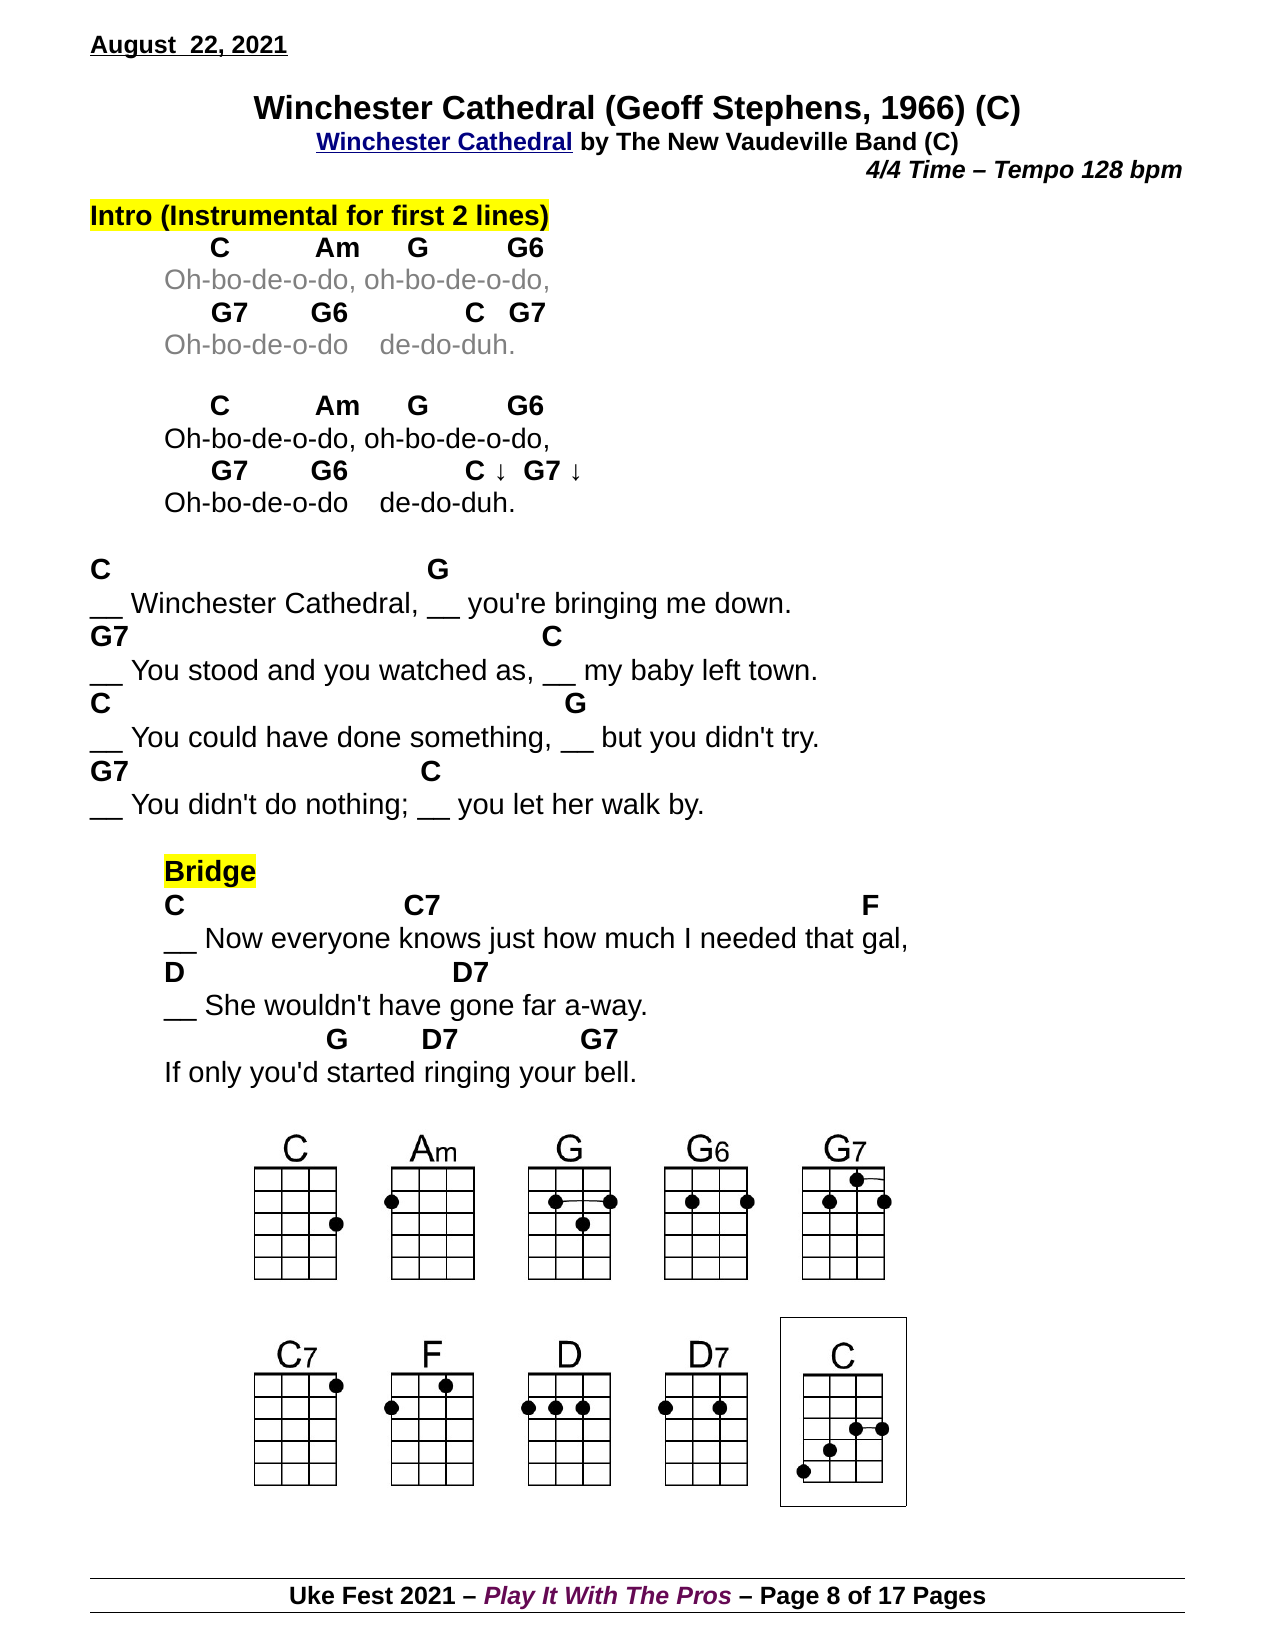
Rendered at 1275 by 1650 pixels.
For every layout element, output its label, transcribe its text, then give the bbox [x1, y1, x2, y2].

table_header [774, 1106, 911, 1311]
picture [643, 1317, 769, 1507]
table_cell [911, 1311, 1048, 1517]
text Oh-bo-de-o-do de-do-duh. [164, 328, 1185, 361]
picture [642, 1111, 769, 1301]
text Winchester Cathedral by The New Vaudeville Band (C) [90, 127, 1185, 155]
table_header [227, 1106, 364, 1311]
table_cell [227, 1311, 364, 1517]
table_header [638, 1106, 774, 1311]
text __ You didn't do nothing; __ you let her walk by. [90, 787, 1185, 821]
table_cell [638, 1311, 774, 1517]
text Intro (Instrumental for first 2 lines) [90, 198, 1185, 231]
text 4/4 Time – Tempo 128 bpm [90, 155, 1185, 184]
text Oh-bo-de-o-do de-do-duh. [164, 486, 1185, 519]
text C G [90, 552, 1185, 586]
text G7 C [90, 754, 1185, 787]
picture [232, 1317, 358, 1507]
text C Am G G6 [164, 231, 1185, 263]
text Oh-bo-de-o-do, oh-bo-de-o-do, [164, 263, 1185, 296]
table_cell [90, 1311, 227, 1517]
table_header [911, 1106, 1048, 1311]
picture [232, 1111, 358, 1301]
text Oh-bo-de-o-do, oh-bo-de-o-do, [164, 422, 1185, 454]
text __ She wouldn't have gone far a-way. [164, 988, 1185, 1022]
text G D7 G7 [164, 1022, 1185, 1056]
table_header [1048, 1106, 1185, 1311]
text __ Now everyone knows just how much I needed that gal, [164, 921, 1185, 955]
picture [506, 1317, 632, 1507]
text G7 G6 C G7 [164, 296, 1185, 328]
text __ You could have done something, __ but you didn't try. [90, 720, 1185, 754]
table_cell [501, 1311, 637, 1517]
picture [782, 1320, 903, 1503]
picture [506, 1111, 632, 1301]
table_header [90, 1106, 227, 1311]
text C C7 F [164, 888, 1185, 921]
text C G [90, 687, 1185, 720]
text __ You stood and you watched as, __ my baby left town. [90, 653, 1185, 687]
text __ Winchester Cathedral, __ you're bringing me down. [90, 586, 1185, 619]
table_cell [1048, 1311, 1185, 1517]
table_cell [774, 1311, 911, 1517]
text If only you'd started ringing your bell. [164, 1056, 1185, 1089]
table_cell [364, 1311, 501, 1517]
picture [780, 1111, 906, 1301]
text D D7 [164, 955, 1185, 988]
text Bridge [164, 854, 1185, 888]
text G7 C [90, 619, 1185, 653]
table_header [501, 1106, 637, 1311]
picture [369, 1111, 495, 1301]
text G7 G6 C ↓ G7 ↓ [164, 454, 1185, 486]
text C Am G G6 [164, 389, 1185, 422]
picture [369, 1317, 495, 1507]
table_header [364, 1106, 501, 1311]
text Winchester Cathedral (Geoff Stephens, 1966) (C) [90, 88, 1185, 127]
